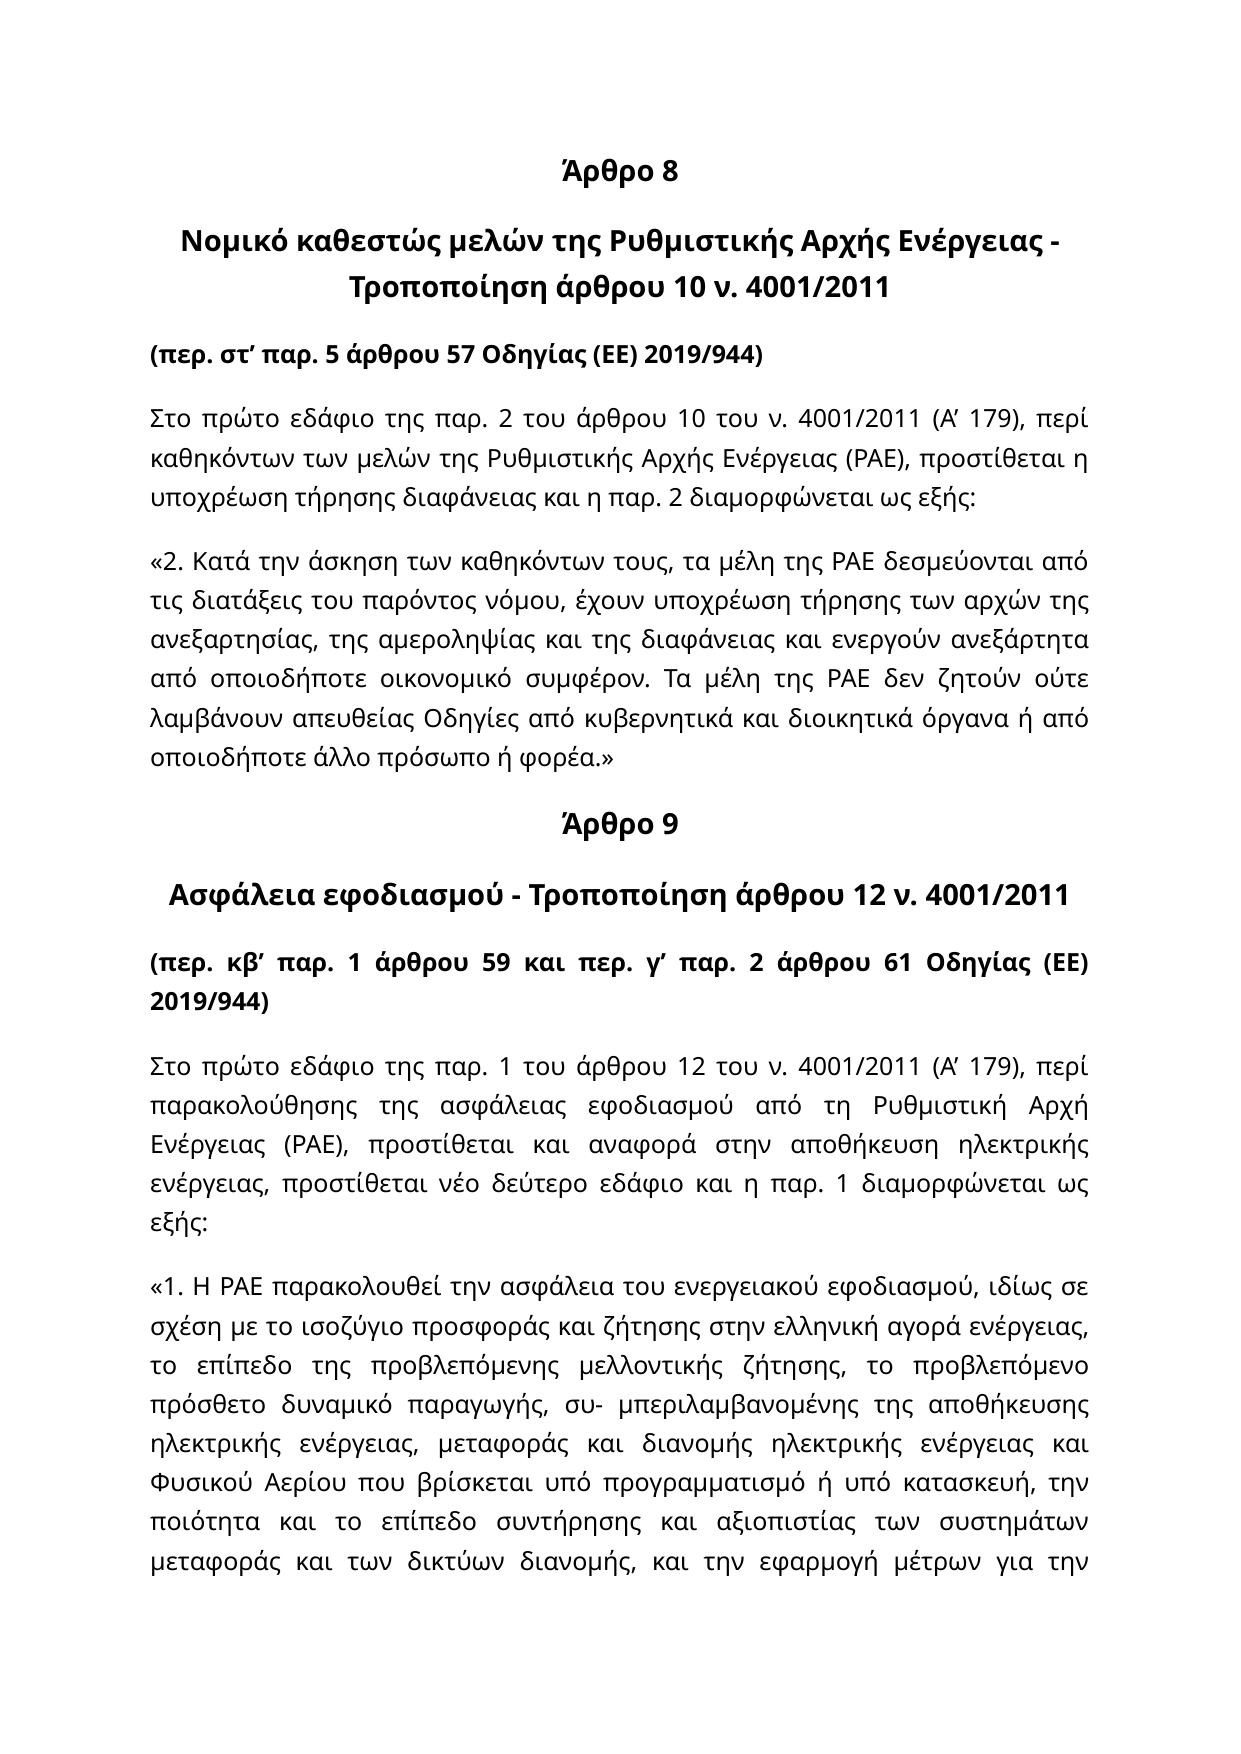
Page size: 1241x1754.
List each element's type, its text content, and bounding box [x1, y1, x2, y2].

subtitle Νομικό καθεστώς μελών της Ρυθμιστικής Αρχής Ενέργειας - Τροποποίηση άρθρου 10 ν. 4001/2011 [150, 221, 1090, 306]
text Στο πρώτο εδάφιο της παρ. 1 του άρθρου 12 του ν. 4001/2011 (Α’ 179), περί παρακολούθησης της ασφάλειας εφοδιασμού από τη Ρυθμιστική Αρχή Ενέργειας (ΡΑΕ), προστίθεται και αναφορά στην αποθήκευση ηλεκτρικής ενέργειας, προστίθεται νέο δεύτερο εδάφιο και η παρ. 1 διαμορφώνεται ως εξής: [150, 1048, 1090, 1239]
subtitle Ασφάλεια εφοδιασμού - Τροποποίηση άρθρου 12 ν. 4001/2011 [150, 874, 1090, 914]
subtitle Άρθρο 9 [150, 803, 1090, 843]
text «2. Κατά την άσκηση των καθηκόντων τους, τα μέλη της ΡΑΕ δεσμεύονται από τις διατάξεις του παρόντος νόμου, έχουν υποχρέωση τήρησης των αρχών της ανεξαρτησίας, της αμεροληψίας και της διαφάνειας και ενεργούν ανεξάρτητα από οποιοδήποτε οικονομικό συμφέρον. Τα μέλη της ΡΑΕ δεν ζητούν ούτε λαμβάνουν απευθείας Οδηγίες από κυβερνητικά και διοικητικά όργανα ή από οποιοδήποτε άλλο πρόσωπο ή φορέα.» [150, 543, 1090, 773]
subtitle Άρθρο 8 [150, 150, 1090, 190]
text Στο πρώτο εδάφιο της παρ. 2 του άρθρου 10 του ν. 4001/2011 (Α’ 179), περί καθηκόντων των μελών της Ρυθμιστικής Αρχής Ενέργειας (ΡΑΕ), προστίθεται η υποχρέωση τήρησης διαφάνειας και η παρ. 2 διαμορφώνεται ως εξής: [150, 401, 1090, 513]
text (περ. στ’ παρ. 5 άρθρου 57 Οδηγίας (ΕΕ) 2019/944) [150, 337, 1090, 371]
text «1. Η ΡΑΕ παρακολουθεί την ασφάλεια του ενεργειακού εφοδιασμού, ιδίως σε σχέση με το ισοζύγιο προσφοράς και ζήτησης στην ελληνική αγορά ενέργειας, το επίπεδο της προβλεπόμενης μελλοντικής ζήτησης, το προβλεπόμενο πρόσθετο δυναμικό παραγωγής, συ- μπεριλαμβανομένης της αποθήκευσης ηλεκτρικής ενέργειας, μεταφοράς και διανομής ηλεκτρικής ενέργειας και Φυσικού Αερίου που βρίσκεται υπό προγραμματισμό ή υπό κατασκευή, την ποιότητα και το επίπεδο συντήρησης και αξιοπιστίας των συστημάτων μεταφοράς και των δικτύων διανομής, και την εφαρμογή μέτρων για την [150, 1269, 1090, 1577]
text (περ. κβ’ παρ. 1 άρθρου 59 και περ. γ’ παρ. 2 άρθρου 61 Οδηγίας (ΕΕ) 2019/944) [150, 945, 1090, 1018]
